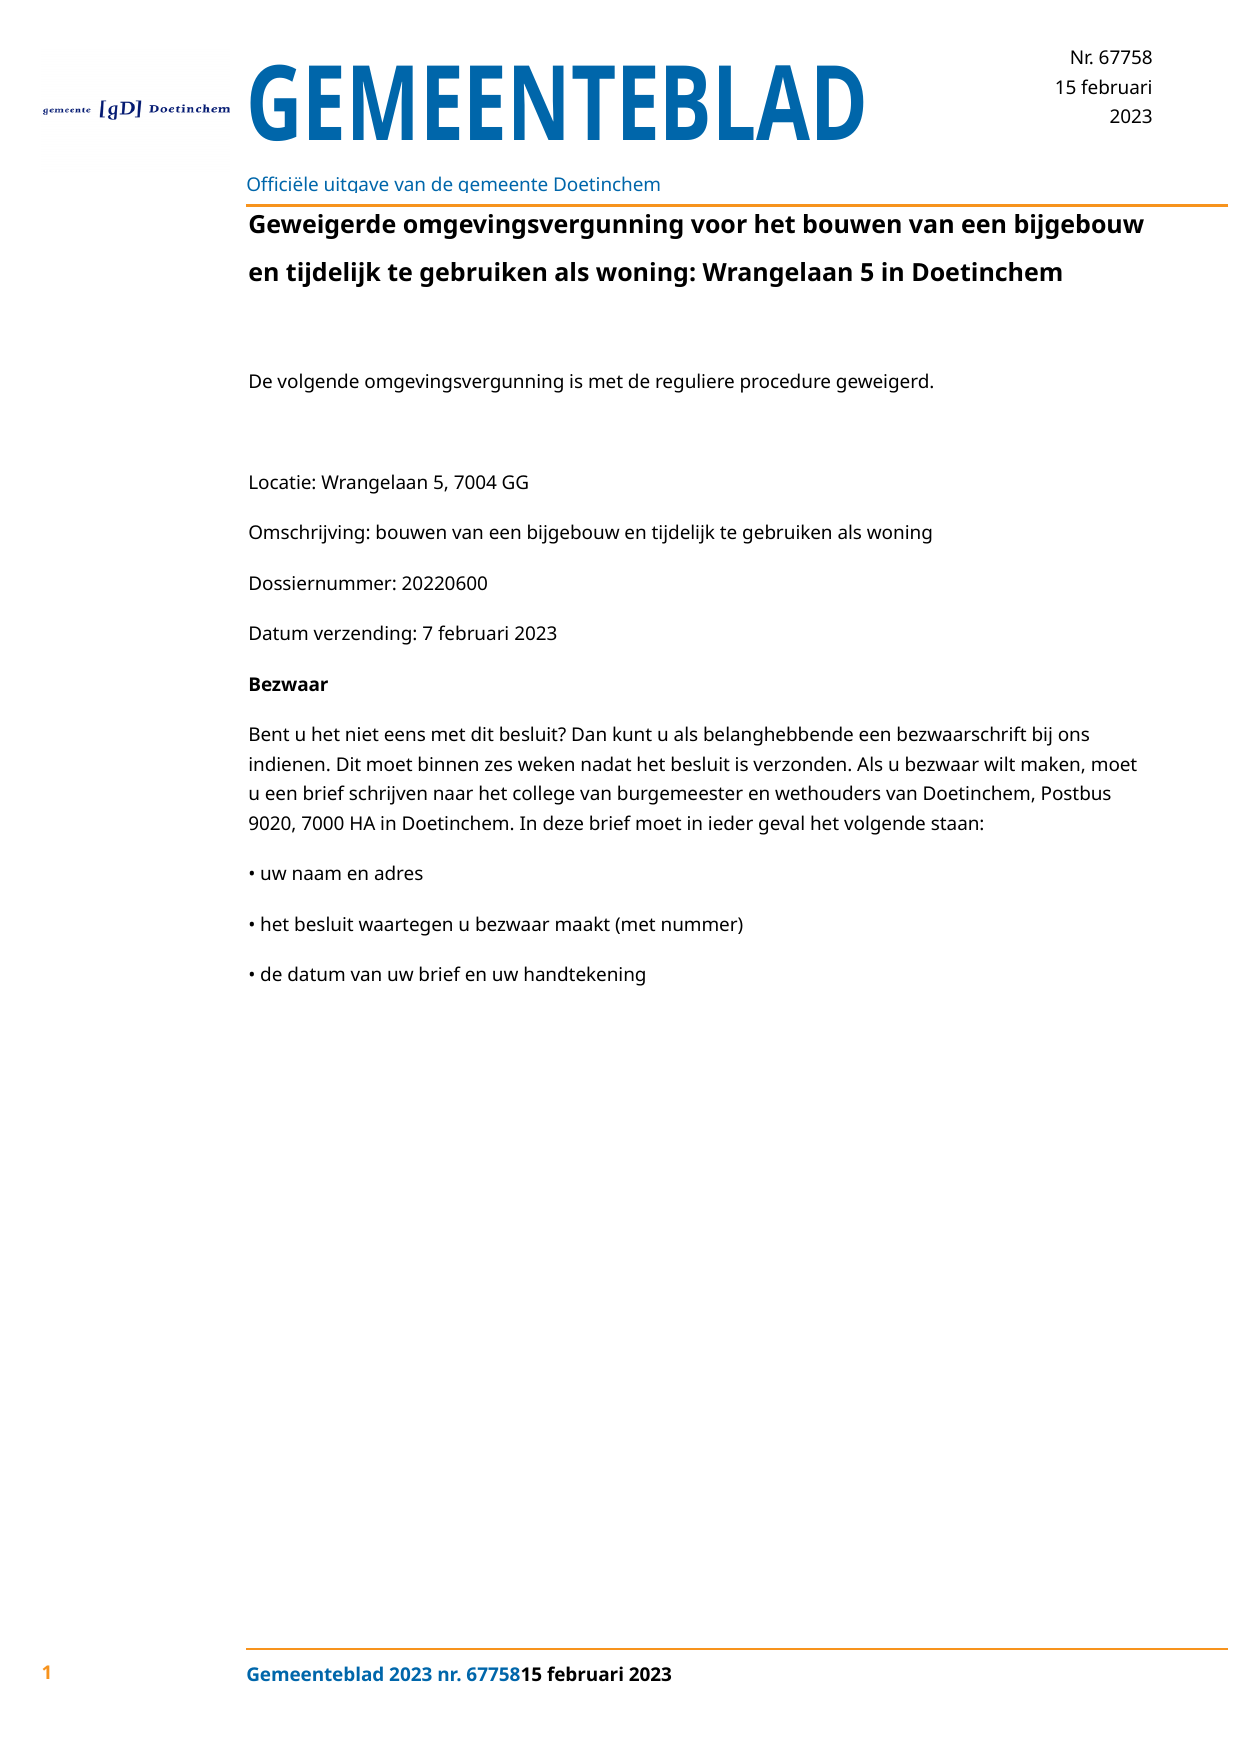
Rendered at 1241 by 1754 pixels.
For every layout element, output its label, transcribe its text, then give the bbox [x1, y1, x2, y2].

text Datum verzending: 7 februari 2023 [248, 620, 1152, 646]
text Geweigerde omgevingsvergunning voor het bouwen van een bijgebouw en tijdelijk te gebruiken als woning: Wrangelaan 5 in Doetinchem [248, 207, 1152, 288]
text Bezwaar [248, 671, 1152, 697]
text Locatie: Wrangelaan 5, 7004 GG [248, 469, 1152, 495]
text • het besluit waartegen u bezwaar maakt (met nummer) [248, 911, 1152, 937]
text • uw naam en adres [248, 860, 1152, 886]
text Dossiernummer: 20220600 [248, 570, 1152, 596]
picture [41, 47, 231, 172]
text Bent u het niet eens met dit besluit? Dan kunt u als belanghebbende een bezwaarschrift bij ons indienen. Dit moet binnen zes weken nadat het besluit is verzonden. Als u bezwaar wilt maken, moet u een brief schrijven naar het college van burgemeester en wethouders van Doetinchem, Postbus 9020, 7000 HA in Doetinchem. In deze brief moet in ieder geval het volgende staan: [248, 721, 1152, 836]
text • de datum van uw brief en uw handtekening [248, 961, 1152, 987]
text De volgende omgevingsvergunning is met de reguliere procedure geweigerd. [248, 368, 1152, 394]
text Omschrijving: bouwen van een bijgebouw en tijdelijk te gebruiken als woning [248, 519, 1152, 545]
